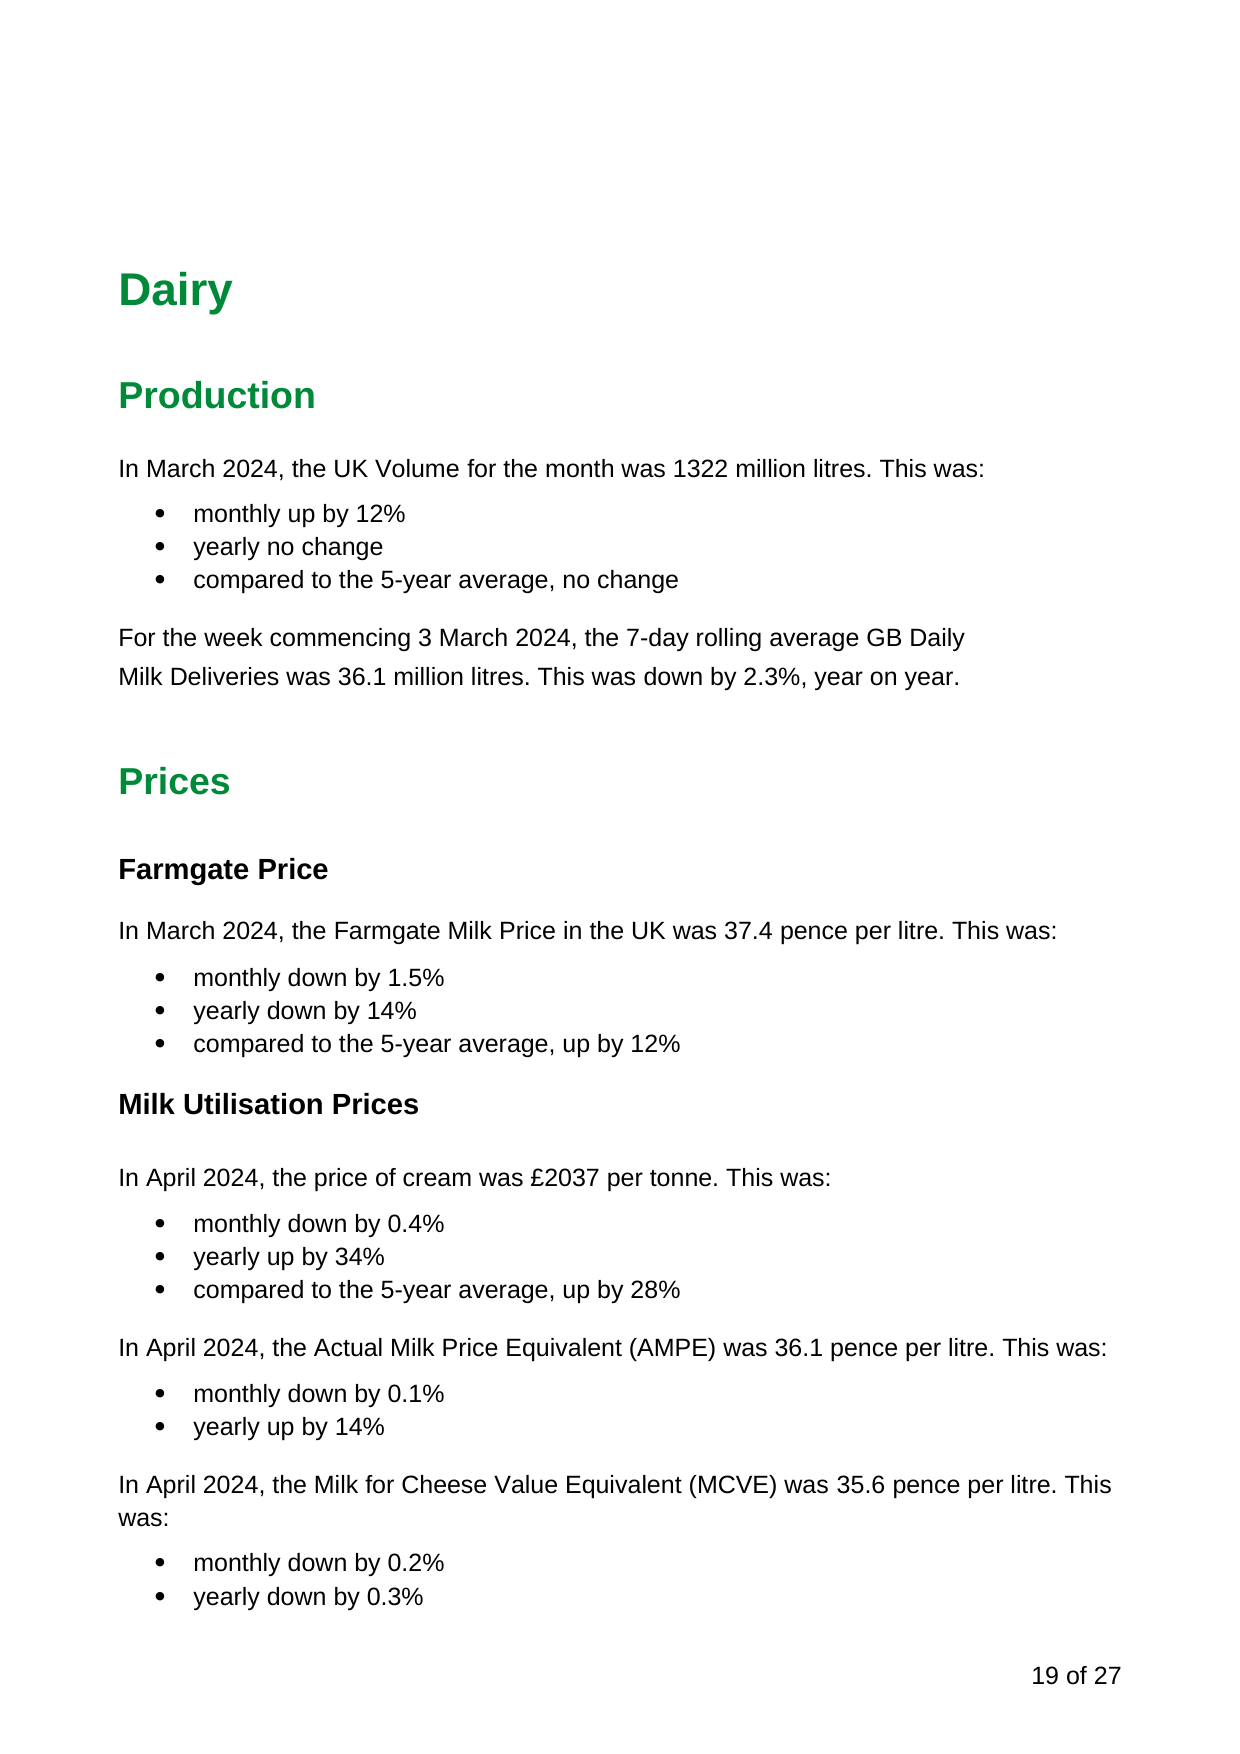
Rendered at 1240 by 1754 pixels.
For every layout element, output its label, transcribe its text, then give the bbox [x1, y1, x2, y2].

text In April 2024, the Milk for Cheese Value Equivalent (MCVE) was​ 35.6 pence per litre. This was: [118, 1470, 1121, 1532]
text For the week commencing 3 March 2024, the 7-day rolling average GB Daily Milk Deliveries​ was 36.1 million litres. This was down by 2.3%​, year on year. ​ [118, 623, 1121, 691]
list yearly no change [156, 532, 1121, 561]
text In April 2024, the price of cream was £2037 per tonne. This was:​ [118, 1163, 1121, 1192]
subtitle Prices [118, 759, 1121, 802]
list yearly up by 14% [156, 1412, 1121, 1441]
list yearly up by 34% [156, 1242, 1121, 1271]
list yearly down by 14% [156, 996, 1121, 1025]
subtitle Dairy [118, 262, 1121, 315]
text In March 2024, the Farmgate Milk Price​ in the UK was 37.4 pence per litre. This was: [118, 916, 1121, 946]
list compared to the 5-year average, up by 12% [156, 1029, 1121, 1058]
list monthly up by 12% [156, 499, 1121, 528]
text In March 2024, the UK Volume for the month​ was 1322 million litres. This was:​ [118, 453, 1121, 482]
subtitle Farmgate Price [118, 852, 1121, 886]
list compared to the 5-year average, no change [156, 565, 1121, 594]
list monthly down by 0.1% [156, 1378, 1121, 1407]
list yearly down by 0.3% [156, 1581, 1121, 1610]
text In April 2024, the Actual Milk Price Equivalent (AMPE) was 36.1 pence per litre. This was: [118, 1333, 1121, 1362]
list monthly down by 0.2% [156, 1548, 1121, 1577]
list monthly down by 1.5% [156, 963, 1121, 992]
subtitle Production [118, 373, 1121, 416]
text ​Milk Utilisation Prices [118, 1087, 1121, 1121]
list monthly down by 0.4% [156, 1209, 1121, 1237]
list compared to the 5-year average, up by 28% [156, 1275, 1121, 1304]
